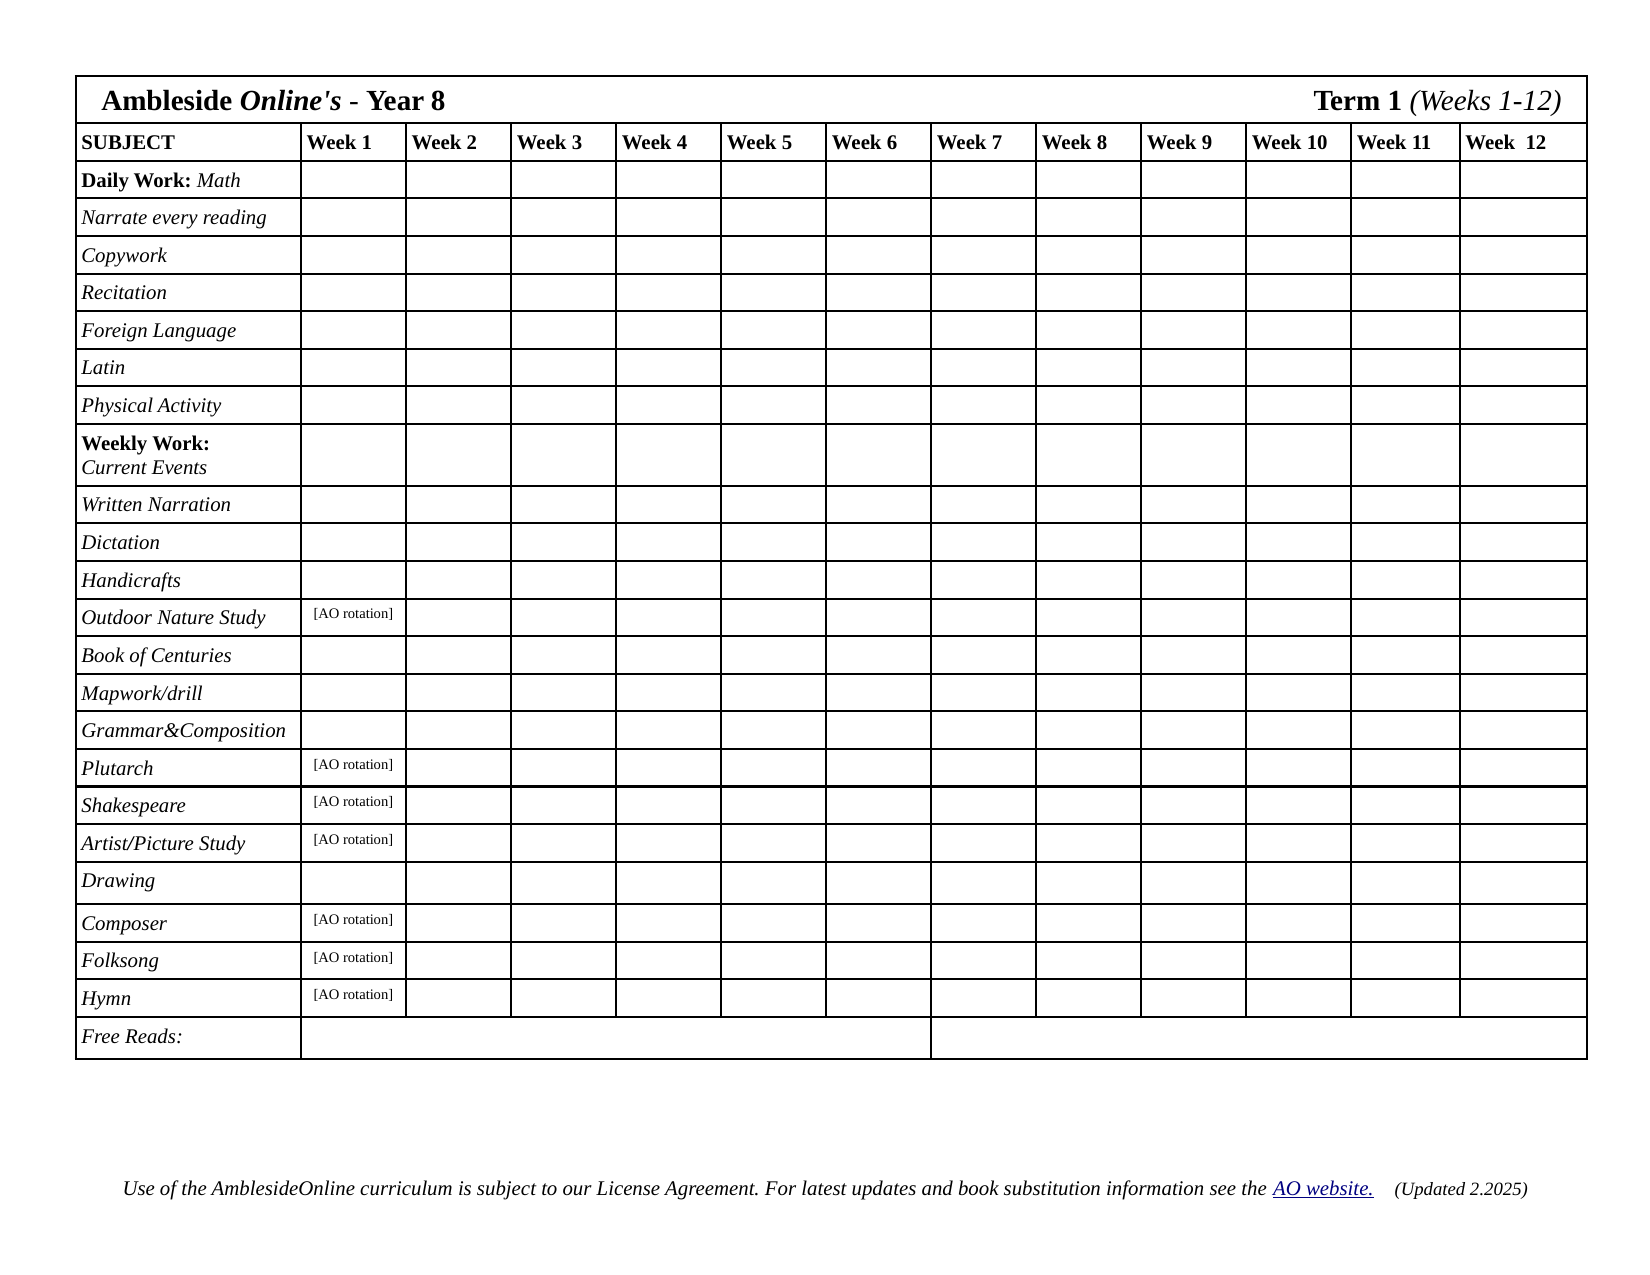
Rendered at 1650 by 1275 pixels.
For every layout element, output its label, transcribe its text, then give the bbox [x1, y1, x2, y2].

table_cell Mapwork/drill [77, 675, 300, 710]
table_cell [407, 275, 510, 310]
table_cell Dictation [77, 524, 300, 560]
table_cell [1142, 275, 1245, 310]
table_cell [722, 237, 825, 272]
table_cell [932, 387, 1035, 423]
table_cell [512, 425, 615, 484]
table_cell [1247, 487, 1350, 522]
table_cell [407, 312, 510, 348]
table_cell [827, 237, 930, 272]
table_cell [1247, 825, 1350, 861]
table_cell [1352, 425, 1459, 484]
table_cell [1247, 788, 1350, 823]
table_cell [1461, 750, 1586, 785]
table_cell [AO rotation] [302, 750, 405, 785]
table_cell [1352, 387, 1459, 423]
table_cell [512, 943, 615, 978]
table_cell [617, 943, 720, 978]
table_cell [1142, 788, 1245, 823]
table_cell [1037, 312, 1140, 348]
table_cell [407, 199, 510, 235]
table_cell [302, 1018, 930, 1058]
table_cell Grammar&Composition [77, 712, 300, 748]
table_cell [722, 312, 825, 348]
table_cell [1461, 487, 1586, 522]
table_cell Week 7 [932, 124, 1035, 160]
table_cell Week 12 [1461, 124, 1586, 160]
table_cell [617, 980, 720, 1016]
table_cell [1461, 237, 1586, 272]
table_cell [1037, 675, 1140, 710]
table_cell [407, 637, 510, 673]
table_cell [302, 863, 405, 903]
table_cell [1461, 863, 1586, 903]
table_cell Week 10 [1247, 124, 1350, 160]
table_cell [1142, 425, 1245, 484]
table_cell [827, 905, 930, 941]
table_cell [1461, 562, 1586, 597]
table_cell [407, 600, 510, 635]
table_cell [512, 350, 615, 385]
table_cell [722, 637, 825, 673]
table_cell [722, 980, 825, 1016]
table_cell [932, 237, 1035, 272]
table_cell [827, 350, 930, 385]
table_cell [512, 825, 615, 861]
table_cell [407, 863, 510, 903]
table_cell [407, 750, 510, 785]
table_cell [1352, 275, 1459, 310]
table_cell [302, 275, 405, 310]
table_cell [1037, 350, 1140, 385]
table_cell [932, 350, 1035, 385]
table_cell [932, 905, 1035, 941]
table_cell [1037, 487, 1140, 522]
table_cell [1461, 387, 1586, 423]
table_cell [1352, 600, 1459, 635]
table_cell [1247, 675, 1350, 710]
table_cell [1247, 312, 1350, 348]
table_cell [512, 237, 615, 272]
table_cell Daily Work: Math [77, 162, 300, 197]
table_cell [932, 863, 1035, 903]
table_cell [302, 524, 405, 560]
table_cell [1461, 162, 1586, 197]
table_cell [1037, 425, 1140, 484]
table_cell [722, 863, 825, 903]
table_cell [512, 980, 615, 1016]
table_cell [827, 675, 930, 710]
table_cell [512, 788, 615, 823]
table_cell Week 4 [617, 124, 720, 160]
table_cell [1352, 487, 1459, 522]
table_cell [512, 487, 615, 522]
table_cell [827, 637, 930, 673]
table_cell [1037, 750, 1140, 785]
table_cell [407, 425, 510, 484]
table_cell Artist/Picture Study [77, 825, 300, 861]
table_cell Foreign Language [77, 312, 300, 348]
table_cell [302, 637, 405, 673]
table_cell [1247, 387, 1350, 423]
table_cell [1247, 637, 1350, 673]
table_cell [722, 425, 825, 484]
table_cell Free Reads: [77, 1018, 300, 1058]
table_cell Drawing [77, 863, 300, 903]
table_cell [617, 905, 720, 941]
table_cell [407, 387, 510, 423]
table_cell [827, 788, 930, 823]
table_cell [1352, 905, 1459, 941]
table_cell [512, 162, 615, 197]
table_cell [1037, 980, 1140, 1016]
table_cell [1461, 712, 1586, 748]
table_cell [617, 637, 720, 673]
table_cell [1247, 863, 1350, 903]
table_cell Week 3 [512, 124, 615, 160]
table_cell [302, 712, 405, 748]
table_cell [827, 275, 930, 310]
table_cell [302, 487, 405, 522]
table_cell [722, 350, 825, 385]
table_cell [1142, 562, 1245, 597]
table_cell [1037, 199, 1140, 235]
table_cell [1352, 825, 1459, 861]
table_cell Week 1 [302, 124, 405, 160]
table_cell [512, 600, 615, 635]
table_cell [827, 863, 930, 903]
table_cell [827, 487, 930, 522]
table_cell [827, 387, 930, 423]
table_cell [1247, 237, 1350, 272]
table_cell [1461, 788, 1586, 823]
table_cell [512, 750, 615, 785]
table_cell [1142, 524, 1245, 560]
table_cell [1247, 600, 1350, 635]
table_cell [827, 199, 930, 235]
table_cell [827, 943, 930, 978]
table_cell [617, 162, 720, 197]
table_cell [407, 237, 510, 272]
table_cell [722, 675, 825, 710]
table_cell [1142, 487, 1245, 522]
table_cell [1142, 943, 1245, 978]
table_cell Week 8 [1037, 124, 1140, 160]
table_cell Written Narration [77, 487, 300, 522]
table_cell [722, 199, 825, 235]
table_cell [1352, 943, 1459, 978]
table_cell [1247, 712, 1350, 748]
table_cell Week 5 [722, 124, 825, 160]
table_cell [722, 712, 825, 748]
table_cell [1037, 237, 1140, 272]
table_cell [722, 825, 825, 861]
table_cell [1352, 712, 1459, 748]
table_cell [932, 199, 1035, 235]
table_cell [1142, 905, 1245, 941]
table_cell [AO rotation] [302, 825, 405, 861]
table_cell [1037, 863, 1140, 903]
table_cell [512, 312, 615, 348]
table_cell [827, 312, 930, 348]
table_cell [407, 943, 510, 978]
table_cell [302, 162, 405, 197]
table_cell [932, 425, 1035, 484]
table_cell [1037, 162, 1140, 197]
table_cell [512, 275, 615, 310]
table_cell [1037, 524, 1140, 560]
table_cell [1461, 350, 1586, 385]
table_cell [932, 943, 1035, 978]
table_cell [1142, 712, 1245, 748]
table_cell [512, 863, 615, 903]
table_cell [722, 487, 825, 522]
table_cell [1247, 562, 1350, 597]
table_cell [932, 600, 1035, 635]
table_cell [1037, 825, 1140, 861]
table_cell [932, 1018, 1586, 1058]
table_cell [932, 675, 1035, 710]
table_cell [1461, 524, 1586, 560]
table_cell [1247, 350, 1350, 385]
table_cell [1352, 637, 1459, 673]
table_cell [1037, 275, 1140, 310]
table_cell [1352, 199, 1459, 235]
table_cell [827, 562, 930, 597]
table_cell [1461, 275, 1586, 310]
table_cell [1461, 905, 1586, 941]
table_cell [1461, 199, 1586, 235]
table_cell [1142, 312, 1245, 348]
table_cell Plutarch [77, 750, 300, 785]
table_cell [617, 387, 720, 423]
table_cell Latin [77, 350, 300, 385]
table_cell Folksong [77, 943, 300, 978]
table_cell [407, 562, 510, 597]
table_cell [722, 600, 825, 635]
table_cell [722, 562, 825, 597]
table_cell [407, 162, 510, 197]
table_cell [302, 237, 405, 272]
table_cell [512, 199, 615, 235]
table_cell [827, 750, 930, 785]
table_cell [302, 312, 405, 348]
table_cell [512, 524, 615, 560]
table_cell [1142, 350, 1245, 385]
table_cell SUBJECT [77, 124, 300, 160]
table_cell [932, 487, 1035, 522]
table_cell [617, 312, 720, 348]
table_cell Weekly Work: Current Events [77, 425, 300, 484]
table_cell [1142, 237, 1245, 272]
table_cell [1461, 825, 1586, 861]
table_cell [512, 905, 615, 941]
table_cell [1247, 980, 1350, 1016]
table_cell [1461, 425, 1586, 484]
table_cell [617, 750, 720, 785]
table_cell [1142, 637, 1245, 673]
table_cell [617, 863, 720, 903]
table_cell [827, 980, 930, 1016]
table_cell [1037, 943, 1140, 978]
table_cell [1142, 387, 1245, 423]
table_cell [1461, 675, 1586, 710]
table_header Ambleside Online's - Year 8 Term 1 (Weeks 1-12) [77, 77, 1586, 122]
table_cell [302, 199, 405, 235]
table_cell [1037, 562, 1140, 597]
table_cell [1352, 788, 1459, 823]
table_cell [512, 637, 615, 673]
table_cell [1352, 980, 1459, 1016]
table_cell Book of Centuries [77, 637, 300, 673]
table_cell [302, 387, 405, 423]
table_cell [827, 425, 930, 484]
table_cell [407, 788, 510, 823]
table_cell Week 6 [827, 124, 930, 160]
table_cell Week 2 [407, 124, 510, 160]
table_cell [617, 675, 720, 710]
table_cell [1142, 675, 1245, 710]
table_cell [407, 712, 510, 748]
table_cell [1142, 825, 1245, 861]
table_cell [407, 905, 510, 941]
table_cell [407, 675, 510, 710]
table_cell [932, 788, 1035, 823]
table_cell [1352, 524, 1459, 560]
table_cell [AO rotation] [302, 905, 405, 941]
table_cell Handicrafts [77, 562, 300, 597]
table_cell [1037, 788, 1140, 823]
table_cell [722, 943, 825, 978]
table_cell Shakespeare [77, 788, 300, 823]
table_cell [1352, 162, 1459, 197]
table_cell [1142, 863, 1245, 903]
table_cell [1461, 943, 1586, 978]
table_cell [1037, 712, 1140, 748]
table_cell [722, 788, 825, 823]
table_cell [AO rotation] [302, 788, 405, 823]
table_cell Copywork [77, 237, 300, 272]
table_cell [722, 524, 825, 560]
table_cell [407, 350, 510, 385]
table_cell [722, 905, 825, 941]
table_cell [1352, 863, 1459, 903]
table_cell [512, 712, 615, 748]
table_cell [1352, 312, 1459, 348]
table_cell [AO rotation] [302, 943, 405, 978]
table_cell [1037, 905, 1140, 941]
table_cell [1352, 675, 1459, 710]
table_cell [932, 562, 1035, 597]
table_cell [617, 237, 720, 272]
table_cell [1352, 237, 1459, 272]
table_cell Week 9 [1142, 124, 1245, 160]
table_cell [1352, 562, 1459, 597]
table_cell [1247, 524, 1350, 560]
table_cell [407, 825, 510, 861]
table_cell [1247, 750, 1350, 785]
table_cell [302, 350, 405, 385]
table_cell [617, 425, 720, 484]
table_cell [407, 980, 510, 1016]
table_cell [1247, 425, 1350, 484]
table_cell [1247, 199, 1350, 235]
table_cell [932, 637, 1035, 673]
table_cell [932, 980, 1035, 1016]
table_cell [407, 487, 510, 522]
table_cell Physical Activity [77, 387, 300, 423]
table_cell [302, 425, 405, 484]
table_cell [932, 825, 1035, 861]
table_cell [932, 524, 1035, 560]
table_cell [1142, 600, 1245, 635]
table_cell [617, 524, 720, 560]
table_cell [722, 750, 825, 785]
table_cell [1037, 600, 1140, 635]
table_cell [1247, 943, 1350, 978]
table_cell [302, 562, 405, 597]
table_cell [1142, 162, 1245, 197]
table_cell [512, 387, 615, 423]
table_cell [1142, 750, 1245, 785]
table_cell [512, 562, 615, 597]
table_cell [1037, 387, 1140, 423]
table_cell [1352, 350, 1459, 385]
table_cell [617, 275, 720, 310]
table_cell [827, 162, 930, 197]
table_cell [AO rotation] [302, 980, 405, 1016]
table_cell [722, 162, 825, 197]
table_cell [827, 524, 930, 560]
table_cell [1247, 905, 1350, 941]
table_cell [407, 524, 510, 560]
table_cell [1461, 312, 1586, 348]
table_cell Recitation [77, 275, 300, 310]
table_cell [1142, 980, 1245, 1016]
table_cell [932, 275, 1035, 310]
table_cell [1247, 275, 1350, 310]
table_cell [1461, 600, 1586, 635]
table_cell [1461, 980, 1586, 1016]
table_cell [932, 750, 1035, 785]
table_cell [302, 675, 405, 710]
table_cell [617, 562, 720, 597]
table_cell [617, 600, 720, 635]
table_cell Narrate every reading [77, 199, 300, 235]
table_cell [617, 199, 720, 235]
table_cell [617, 487, 720, 522]
table_cell [1142, 199, 1245, 235]
table_cell [617, 825, 720, 861]
table_cell [722, 275, 825, 310]
table_cell [AO rotation] [302, 600, 405, 635]
table_cell [722, 387, 825, 423]
table_cell [617, 788, 720, 823]
table_cell [1461, 637, 1586, 673]
table_cell [932, 712, 1035, 748]
table_cell [827, 712, 930, 748]
table_cell [1037, 637, 1140, 673]
table_cell Composer [77, 905, 300, 941]
table_cell [932, 162, 1035, 197]
table_cell [827, 600, 930, 635]
table_cell [617, 350, 720, 385]
table_cell [1352, 750, 1459, 785]
table_cell Week 11 [1352, 124, 1459, 160]
table_cell [512, 675, 615, 710]
table_cell [932, 312, 1035, 348]
table_cell Hymn [77, 980, 300, 1016]
table_cell [617, 712, 720, 748]
table_cell Outdoor Nature Study [77, 600, 300, 635]
table_cell [827, 825, 930, 861]
table_cell [1247, 162, 1350, 197]
